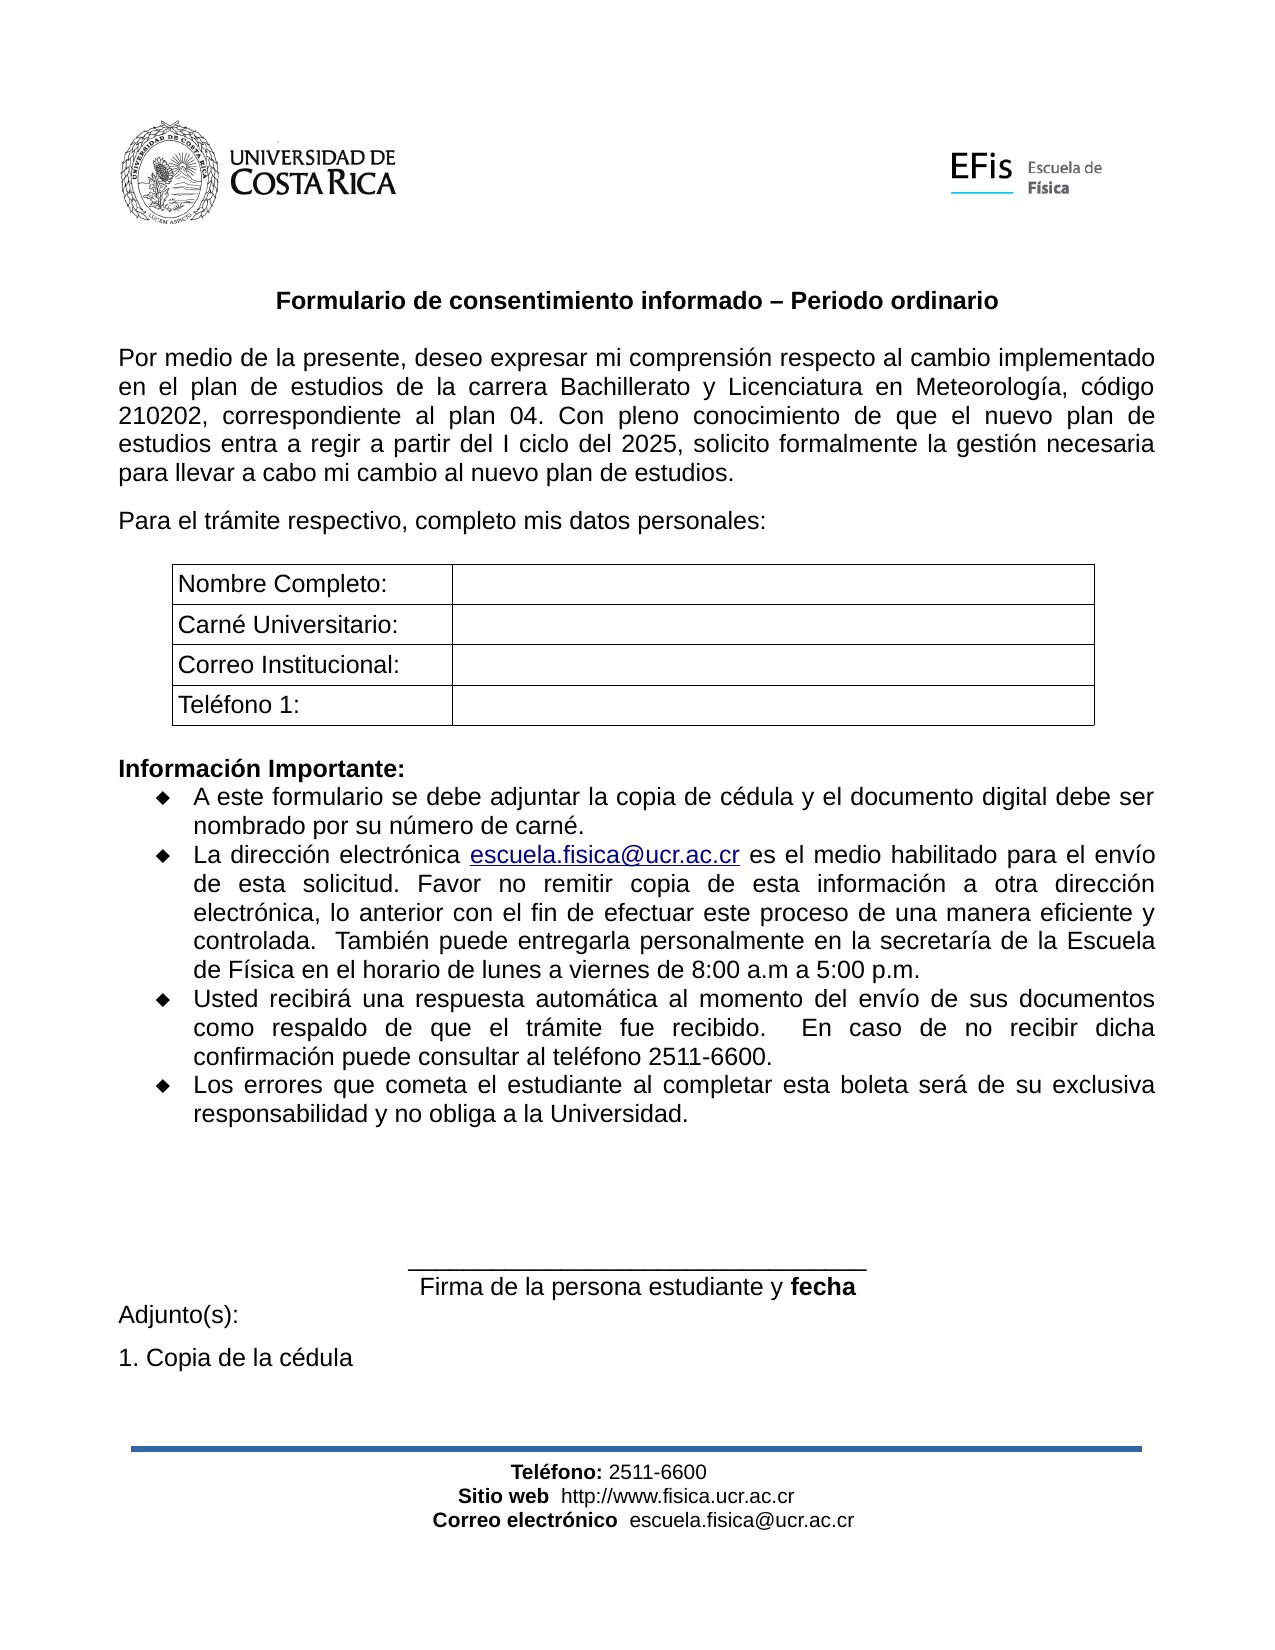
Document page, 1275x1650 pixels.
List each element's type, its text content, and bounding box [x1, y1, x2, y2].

list A este formulario se debe adjuntar la copia de cédula y el documento digital debe ser nombrado por su número de carné. [156, 782, 1157, 840]
text Firma de la persona estudiante y fecha [118, 1272, 1157, 1300]
table_cell Correo Institucional: [173, 645, 452, 684]
list La dirección electrónica escuela.fisica@ucr.ac.cr es el medio habilitado para el envío de esta solicitud. Favor no remitir copia de esta información a otra dirección electrónica, lo anterior con el fin de efectuar este proceso de una manera eficiente y controlada. También puede entregarla personalmente en la secretaría de la Escuela de Física en el horario de lunes a viernes de 8:00 a.m a 5:00 p.m. [156, 840, 1157, 984]
text Adjunto(s): [118, 1300, 1157, 1329]
text 1. Copia de la cédula [118, 1343, 1157, 1372]
text Información Importante: [118, 754, 1157, 782]
table_cell [453, 686, 1094, 725]
table_cell [453, 605, 1094, 644]
list Los errores que cometa el estudiante al completar esta boleta será de su exclusiva responsabilidad y no obliga a la Universidad. [156, 1070, 1157, 1128]
picture [118, 118, 401, 228]
text Para el trámite respectivo, completo mis datos personales: [118, 506, 1157, 535]
table_header [453, 565, 1094, 604]
list Usted recibirá una respuesta automática al momento del envío de sus documentos como respaldo de que el trámite fue recibido. En caso de no recibir dicha confirmación puede consultar al teléfono 2511-6600. [156, 984, 1157, 1070]
text _________________________________ [118, 1243, 1157, 1272]
table_cell Carné Universitario: [173, 605, 452, 644]
table_header Nombre Completo: [173, 565, 452, 604]
text Por medio de la presente, deseo expresar mi comprensión respecto al cambio implementado en el plan de estudios de la carrera Bachillerato y Licenciatura en Meteorología, código 210202, correspondiente al plan 04. Con pleno conocimiento de que el nuevo plan de estudios entra a regir a partir del I ciclo del 2025, solicito formalmente la gestión necesaria para llevar a cabo mi cambio al nuevo plan de estudios. [118, 343, 1157, 487]
table_cell [453, 645, 1094, 684]
text Formulario de consentimiento informado – Periodo ordinario [118, 286, 1157, 314]
table_cell Teléfono 1: [173, 686, 452, 725]
picture [895, 118, 1157, 228]
